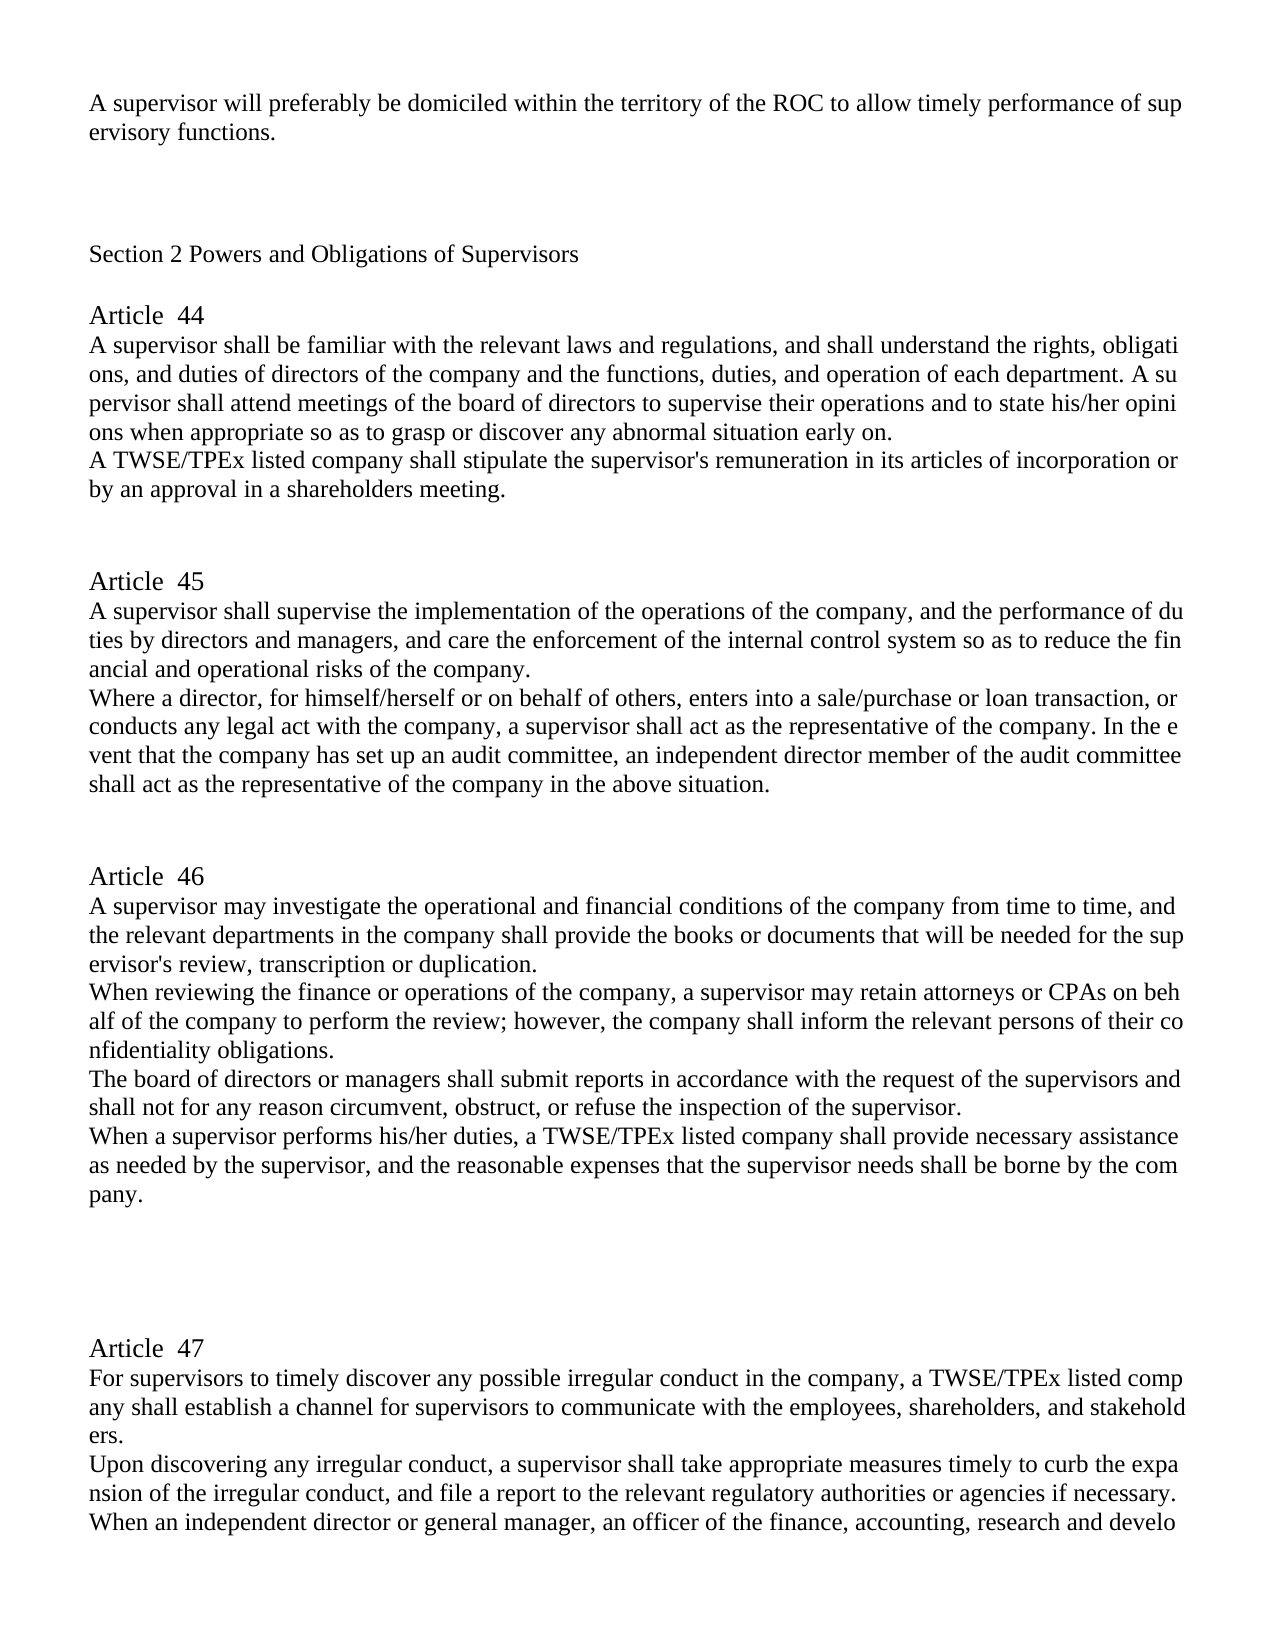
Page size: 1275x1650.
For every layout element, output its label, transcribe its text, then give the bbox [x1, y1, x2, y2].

text Article 45 [88, 565, 1186, 596]
text A supervisor shall be familiar with the relevant laws and regulations, and shall understand the rights, obligations, and duties of directors of the company and the functions, duties, and operation of each department. A supervisor shall attend meetings of the board of directors to supervise their operations and to state his/her opinions when appropriate so as to grasp or discover any abnormal situation early on. A TWSE/TPEx listed company shall stipulate the supervisor's remuneration in its articles of incorporation or by an approval in a shareholders meeting. [88, 331, 1186, 503]
text For supervisors to timely discover any possible irregular conduct in the company, a TWSE/TPEx listed company shall establish a channel for supervisors to communicate with the employees, shareholders, and stakeholders. Upon discovering any irregular conduct, a supervisor shall take appropriate measures timely to curb the expansion of the irregular conduct, and file a report to the relevant regulatory authorities or agencies if necessary. When an independent director or general manager, an officer of the finance, accounting, research and develo [88, 1363, 1186, 1536]
text A supervisor will preferably be domiciled within the territory of the ROC to allow timely performance of supervisory functions. [88, 88, 1186, 146]
text Section 2 Powers and Obligations of Supervisors [88, 239, 1186, 268]
text A supervisor may investigate the operational and financial conditions of the company from time to time, and the relevant departments in the company shall provide the books or documents that will be needed for the supervisor's review, transcription or duplication. When reviewing the finance or operations of the company, a supervisor may retain attorneys or CPAs on behalf of the company to perform the review; however, the company shall inform the relevant persons of their confidentiality obligations. The board of directors or managers shall submit reports in accordance with the request of the supervisors and shall not for any reason circumvent, obstruct, or refuse the inspection of the supervisor. When a supervisor performs his/her duties, a TWSE/TPEx listed company shall provide necessary assistance as needed by the supervisor, and the reasonable expenses that the supervisor needs shall be borne by the company. [88, 891, 1186, 1207]
text A supervisor shall supervise the implementation of the operations of the company, and the performance of duties by directors and managers, and care the enforcement of the internal control system so as to reduce the financial and operational risks of the company. Where a director, for himself/herself or on behalf of others, enters into a sale/purchase or loan transaction, or conducts any legal act with the company, a supervisor shall act as the representative of the company. In the event that the company has set up an audit committee, an independent director member of the audit committee shall act as the representative of the company in the above situation. [88, 596, 1186, 798]
text Article 47 [88, 1332, 1186, 1363]
text Article 46 [88, 860, 1186, 891]
text Article 44 [88, 299, 1186, 331]
